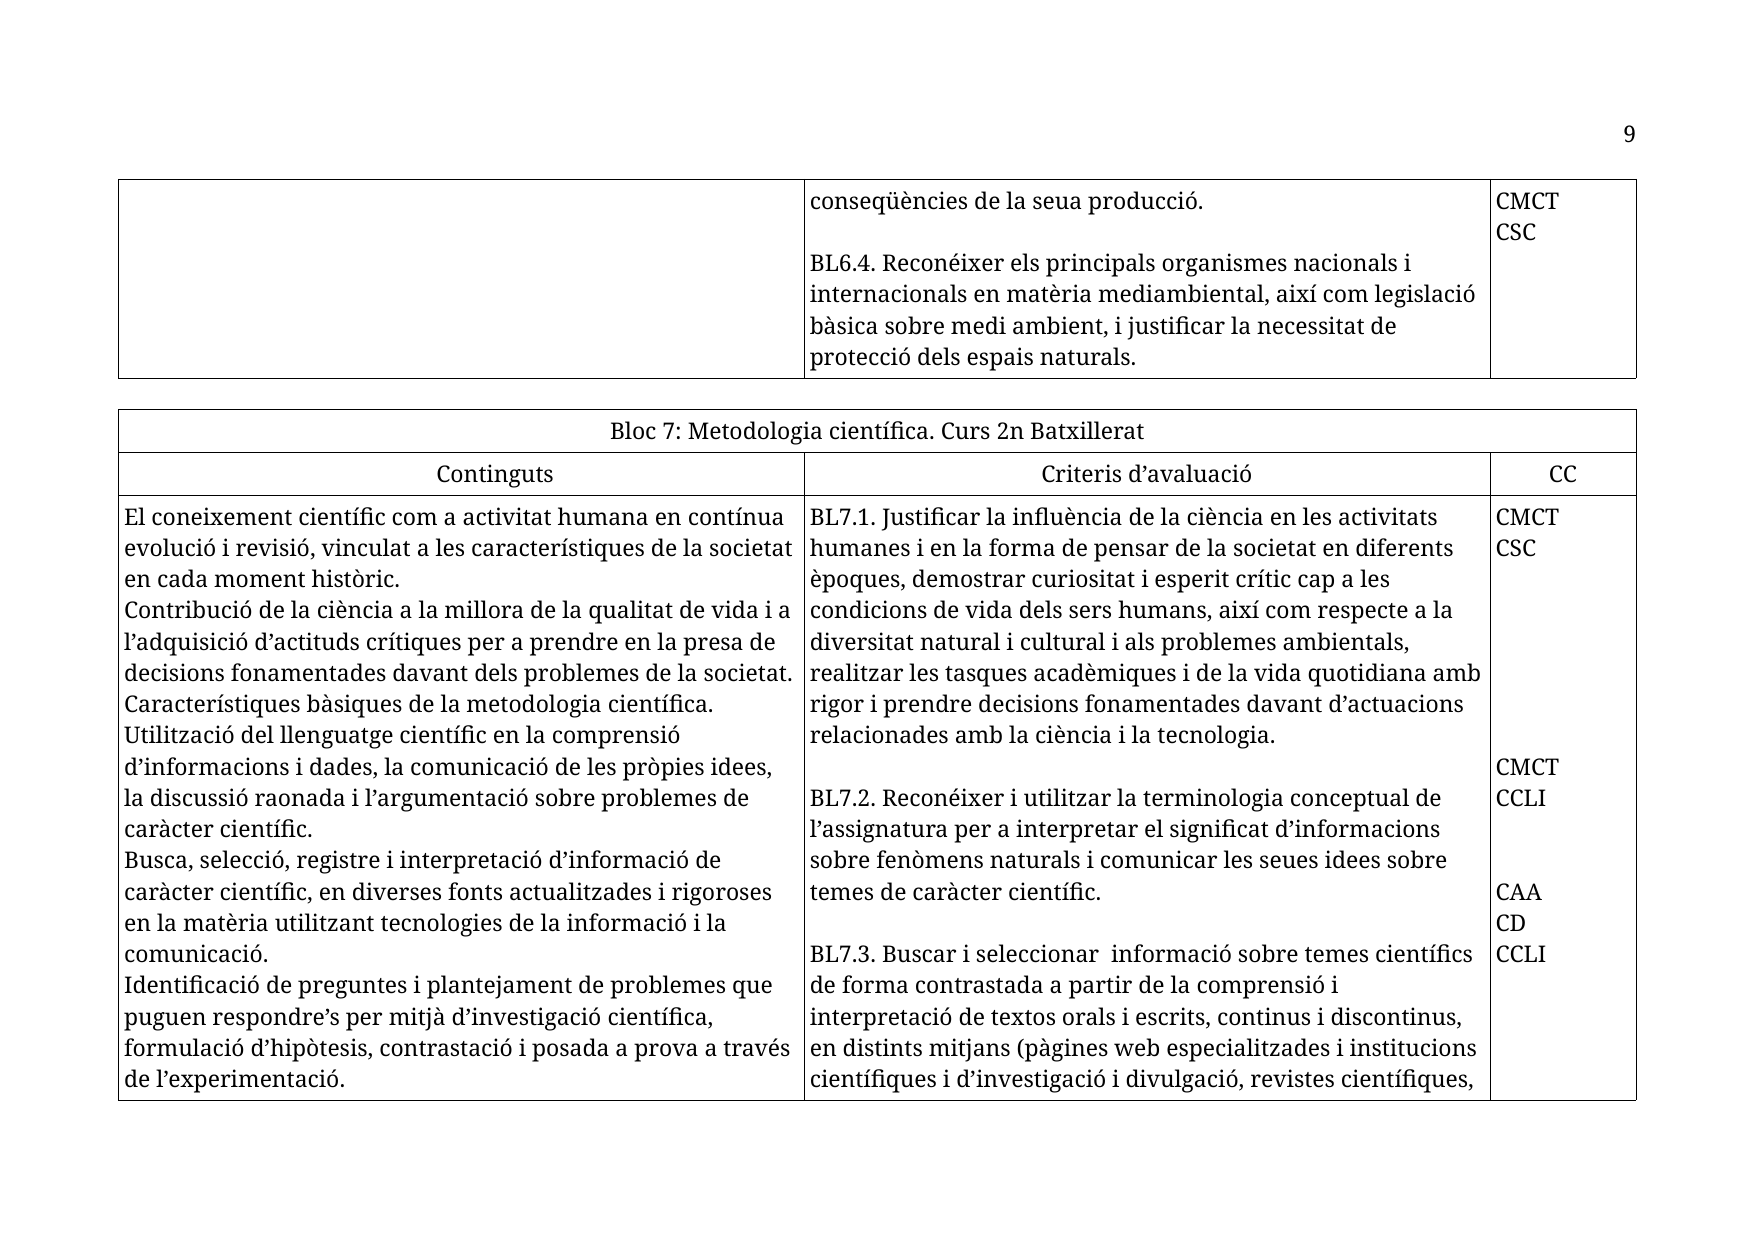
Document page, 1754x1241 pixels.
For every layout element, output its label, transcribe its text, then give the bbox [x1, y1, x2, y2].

table_cell [119, 180, 804, 378]
table_cell conseqüències de la seua producció. BL6.4. Reconéixer els principals organismes nacionals i internacionals en matèria mediambiental, així com legislació bàsica sobre medi ambient, i justificar la necessitat de protecció dels espais naturals. [805, 180, 1490, 378]
table_cell CMCT CSC [1491, 180, 1636, 378]
table_cell BL7.1. Justificar la influència de la ciència en les activitats humanes i en la forma de pensar de la societat en diferents èpoques, demostrar curiositat i esperit crític cap a les condicions de vida dels sers humans, així com respecte a la diversitat natural i cultural i als problemes ambientals, realitzar les tasques acadèmiques i de la vida quotidiana amb rigor i prendre decisions fonamentades davant d’actuacions relacionades amb la ciència i la tecnologia. BL7.2. Reconéixer i utilitzar la terminologia conceptual de l’assignatura per a interpretar el significat d’informacions sobre fenòmens naturals i comunicar les seues idees sobre temes de caràcter científic. BL7.3. Buscar i seleccionar informació sobre temes científics de forma contrastada a partir de la comprensió i interpretació de textos orals i escrits, continus i discontinus, en distints mitjans (pàgines web especialitzades i institucions científiques i d’investigació i divulgació, revistes científiques, [805, 496, 1490, 1100]
table_cell Continguts [119, 453, 804, 495]
table_cell CMCT CSC CMCT CCLI CAA CD CCLI [1491, 496, 1636, 1100]
table_cell CC [1491, 453, 1636, 495]
table_header Bloc 7: Metodologia científica. Curs 2n Batxillerat [119, 410, 1636, 452]
table_cell Criteris d’avaluació [805, 453, 1490, 495]
table_cell El coneixement científic com a activitat humana en contínua evolució i revisió, vinculat a les característiques de la societat en cada moment històric. Contribució de la ciència a la millora de la qualitat de vida i a l’adquisició d’actituds crítiques per a prendre en la presa de decisions fonamentades davant dels problemes de la societat. Característiques bàsiques de la metodologia científica. Utilització del llenguatge científic en la comprensió d’informacions i dades, la comunicació de les pròpies idees, la discussió raonada i l’argumentació sobre problemes de caràcter científic. Busca, selecció, registre i interpretació d’informació de caràcter científic, en diverses fonts actualitzades i rigoroses en la matèria utilitzant tecnologies de la informació i la comunicació. Identificació de preguntes i plantejament de problemes que puguen respondre’s per mitjà d’investigació científica, formulació d’hipòtesis, contrastació i posada a prova a través de l’experimentació. [119, 496, 804, 1100]
